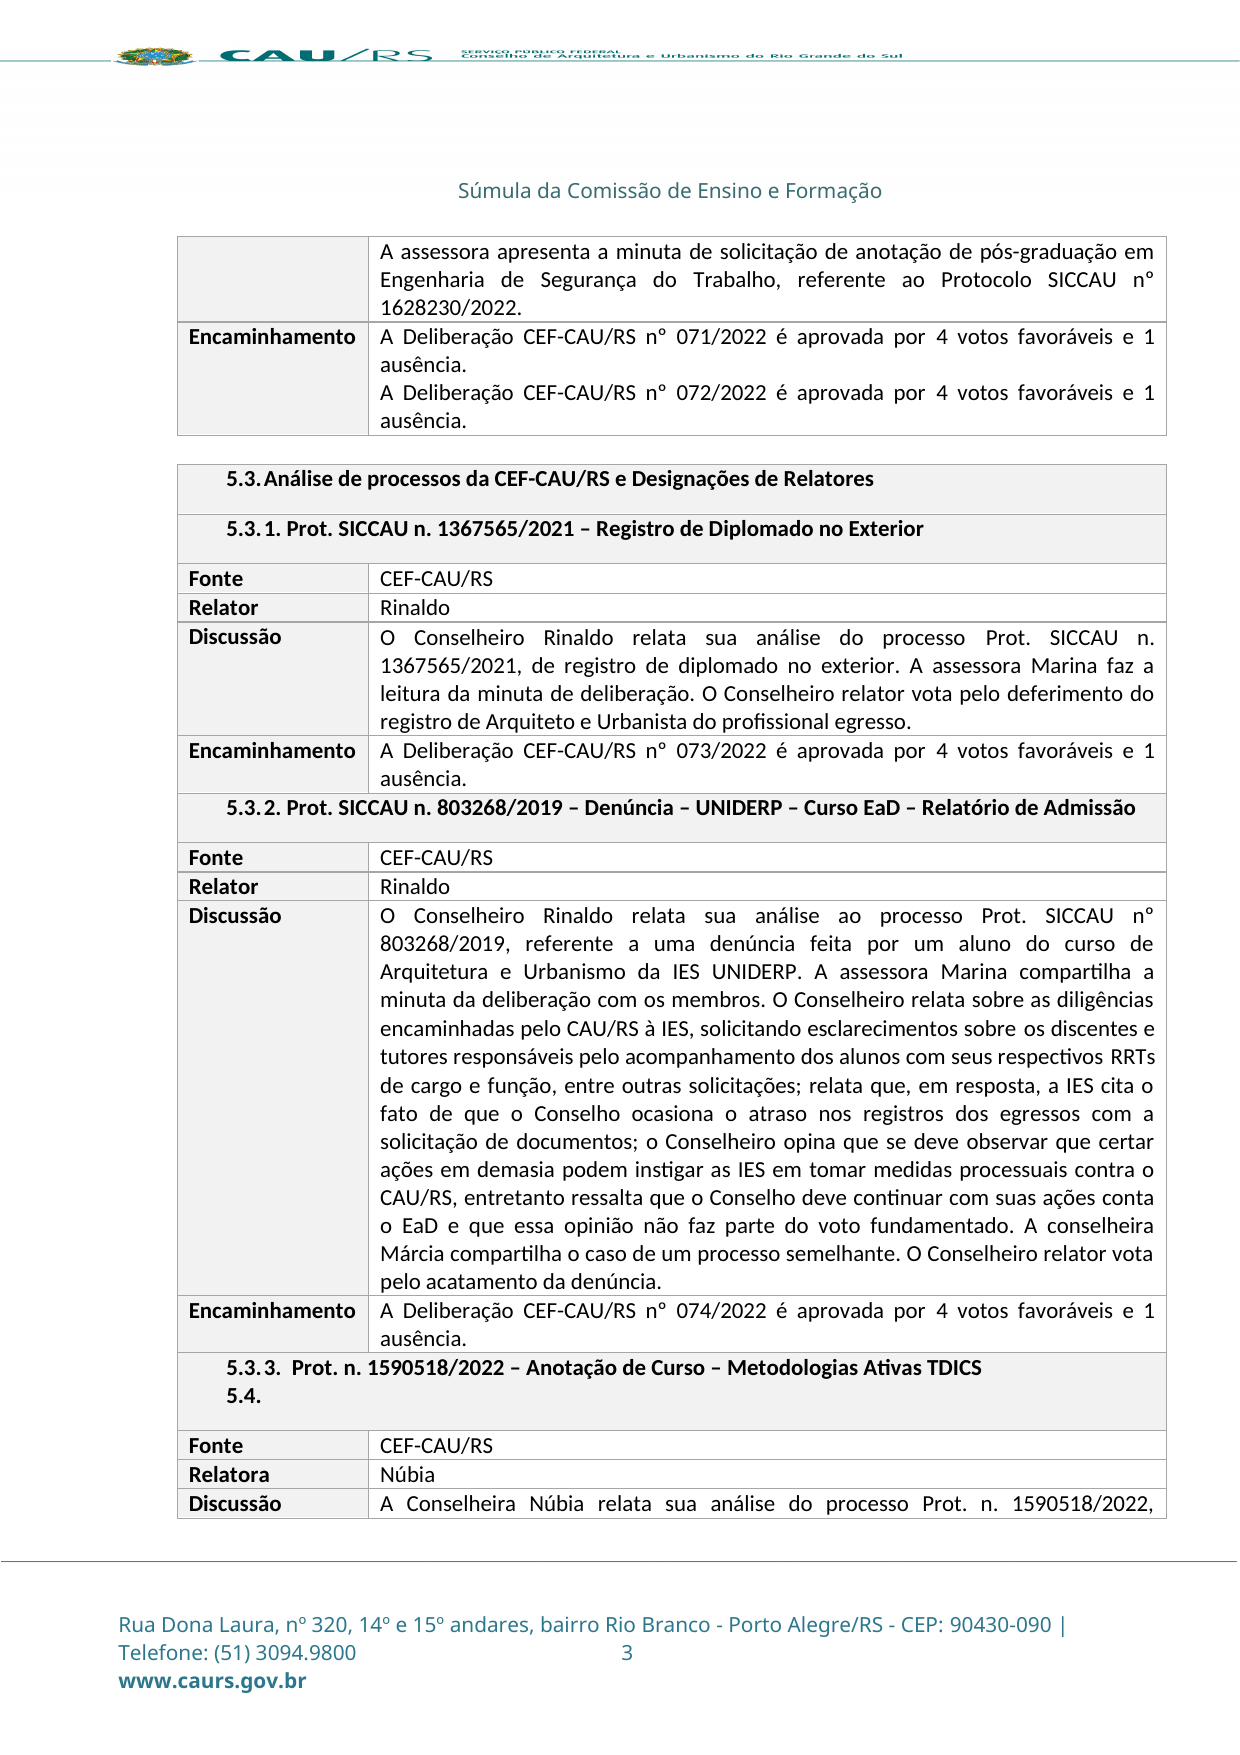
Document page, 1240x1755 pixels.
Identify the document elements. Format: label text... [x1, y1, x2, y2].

table_cell Relatora [178, 1460, 368, 1488]
table_cell Fonte [178, 564, 368, 592]
table_cell Encaminhamento [178, 323, 368, 434]
table_cell Encaminhamento [178, 736, 368, 792]
table_cell 2. Prot. SICCAU n. 803268/2019 – Denúncia – UNIDERP – Curso EaD – Relatório de Admissão [178, 794, 1166, 842]
table_cell O Conselheiro Rinaldo relata sua análise do processo Prot. SICCAU n. 1367565/2021, de registro de diplomado no exterior. A assessora Marina faz a leitura da minuta de deliberação. O Conselheiro relator vota pelo deferimento do registro de Arquiteto e Urbanista do profissional egresso. [369, 623, 1166, 735]
table_cell CEF-CAU/RS [369, 564, 1166, 592]
table_cell [177, 436, 1167, 463]
table_cell Relator [178, 594, 368, 621]
table_cell A Deliberação CEF-CAU/RS nº 071/2022 é aprovada por 4 votos favoráveis e 1 ausência. A Deliberação CEF-CAU/RS nº 072/2022 é aprovada por 4 votos favoráveis e 1 ausência. [369, 323, 1166, 434]
table_cell Discussão [178, 1489, 368, 1517]
table_cell Fonte [178, 843, 368, 871]
table_cell Núbia [369, 1460, 1166, 1488]
table_cell Encaminhamento [178, 1296, 368, 1352]
table_cell 1. Prot. SICCAU n. 1367565/2021 – Registro de Diplomado no Exterior [178, 515, 1166, 563]
table_cell A Conselheira Núbia relata sua análise do processo Prot. n. 1590518/2022, [369, 1489, 1166, 1517]
table_cell Rinaldo [369, 594, 1166, 621]
table_cell Fonte [178, 1431, 368, 1459]
table_cell Discussão [178, 901, 368, 1295]
table_cell A assessora apresenta a minuta de solicitação de anotação de pós-graduação em Engenharia de Segurança do Trabalho, referente ao Protocolo SICCAU nº 1628230/2022. [369, 237, 1166, 321]
table_cell Discussão [178, 623, 368, 735]
table_cell CEF-CAU/RS [369, 843, 1166, 871]
table_cell [178, 237, 368, 321]
table_cell O Conselheiro Rinaldo relata sua análise ao processo Prot. SICCAU nº 803268/2019, referente a uma denúncia feita por um aluno do curso de Arquitetura e Urbanismo da IES UNIDERP. A assessora Marina compartilha a minuta da deliberação com os membros. O Conselheiro relata sobre as diligências encaminhadas pelo CAU/RS à IES, solicitando esclarecimentos sobre os discentes e tutores responsáveis pelo acompanhamento dos alunos com seus respectivos RRTs de cargo e função, entre outras solicitações; relata que, em resposta, a IES cita o fato de que o Conselho ocasiona o atraso nos registros dos egressos com a solicitação de documentos; o Conselheiro opina que se deve observar que certar ações em demasia podem instigar as IES em tomar medidas processuais contra o CAU/RS, entretanto ressalta que o Conselho deve continuar com suas ações conta o EaD e que essa opinião não faz parte do voto fundamentado. A conselheira Márcia compartilha o caso de um processo semelhante. O Conselheiro relator vota pelo acatamento da denúncia. [369, 901, 1166, 1295]
table_cell 3. Prot. n. 1590518/2022 – Anotação de Curso – Metodologias Ativas TDICS [178, 1353, 1166, 1430]
table_cell A Deliberação CEF-CAU/RS nº 074/2022 é aprovada por 4 votos favoráveis e 1 ausência. [369, 1296, 1166, 1352]
table_cell Análise de processos da CEF-CAU/RS e Designações de Relatores [178, 465, 1166, 513]
table_cell A Deliberação CEF-CAU/RS nº 073/2022 é aprovada por 4 votos favoráveis e 1 ausência. [369, 736, 1166, 792]
table_cell Relator [178, 873, 368, 900]
table_cell Rinaldo [369, 873, 1166, 900]
table_cell CEF-CAU/RS [369, 1431, 1166, 1459]
